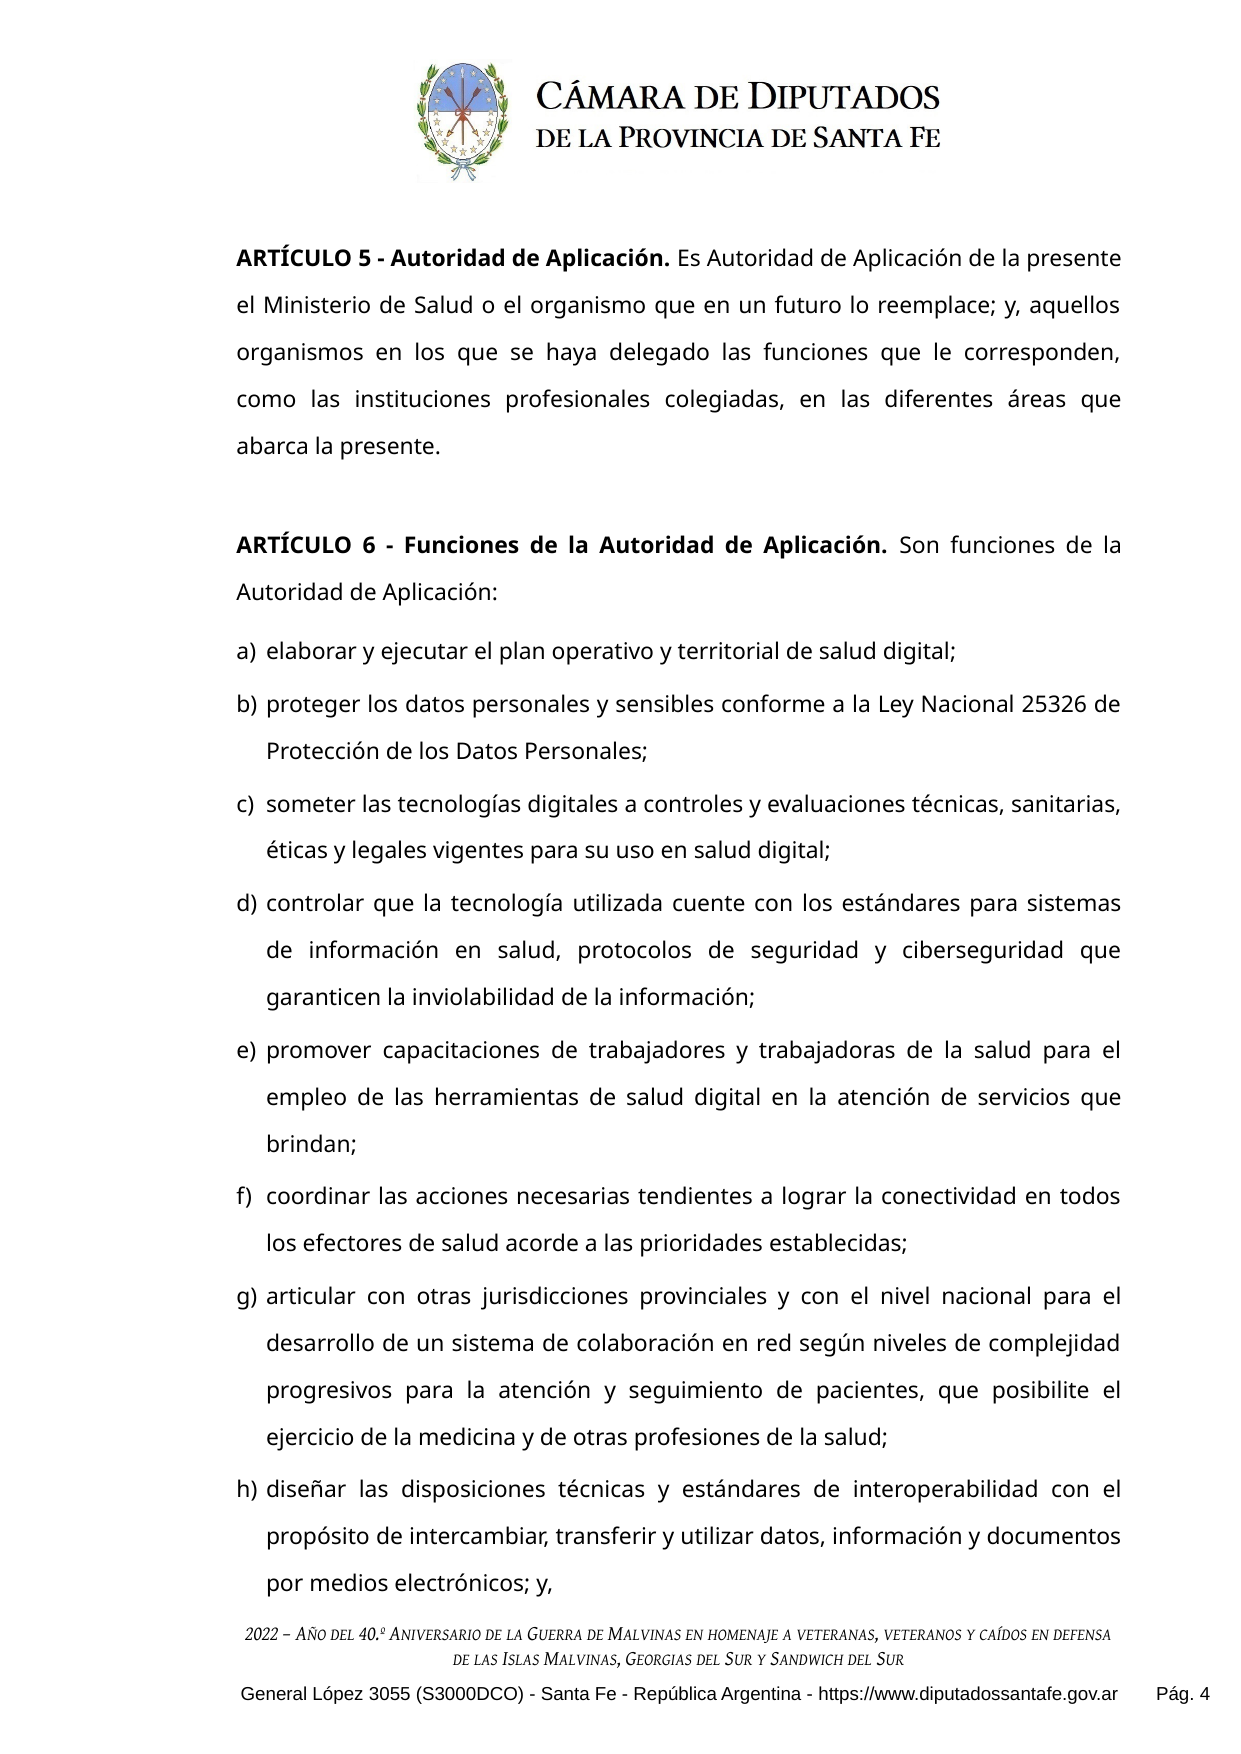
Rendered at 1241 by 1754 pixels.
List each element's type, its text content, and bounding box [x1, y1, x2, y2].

list proteger los datos personales y sensibles conforme a la Ley Nacional 25326 de Protección de los Datos Personales; [236, 688, 1122, 766]
picture [413, 59, 945, 183]
list articular con otras jurisdicciones provinciales y con el nivel nacional para el desarrollo de un sistema de colaboración en red según niveles de complejidad progresivos para la atención y seguimiento de pacientes, que posibilite el ejercicio de la medicina y de otras profesiones de la salud; [236, 1280, 1122, 1452]
text ARTÍCULO 6 - Funciones de la Autoridad de Aplicación. Son funciones de la Autoridad de Aplicación: [236, 529, 1122, 607]
list elaborar y ejecutar el plan operativo y territorial de salud digital; [236, 635, 1122, 666]
list coordinar las acciones necesarias tendientes a lograr la conectividad en todos los efectores de salud acorde a las prioridades establecidas; [236, 1180, 1122, 1258]
list diseñar las disposiciones técnicas y estándares de interoperabilidad con el propósito de intercambiar, transferir y utilizar datos, información y documentos por medios electrónicos; y, [236, 1473, 1122, 1598]
text ARTÍCULO 5 - Autoridad de Aplicación. Es Autoridad de Aplicación de la presente el Ministerio de Salud o el organismo que en un futuro lo reemplace; y, aquellos organismos en los que se haya delegado las funciones que le corresponden, como las instituciones profesionales colegiadas, en las diferentes áreas que abarca la presente. [236, 242, 1122, 461]
list promover capacitaciones de trabajadores y trabajadoras de la salud para el empleo de las herramientas de salud digital en la atención de servicios que brindan; [236, 1034, 1122, 1159]
list someter las tecnologías digitales a controles y evaluaciones técnicas, sanitarias, éticas y legales vigentes para su uso en salud digital; [236, 787, 1122, 866]
list controlar que la tecnología utilizada cuente con los estándares para sistemas de información en salud, protocolos de seguridad y ciberseguridad que garanticen la inviolabilidad de la información; [236, 887, 1122, 1012]
